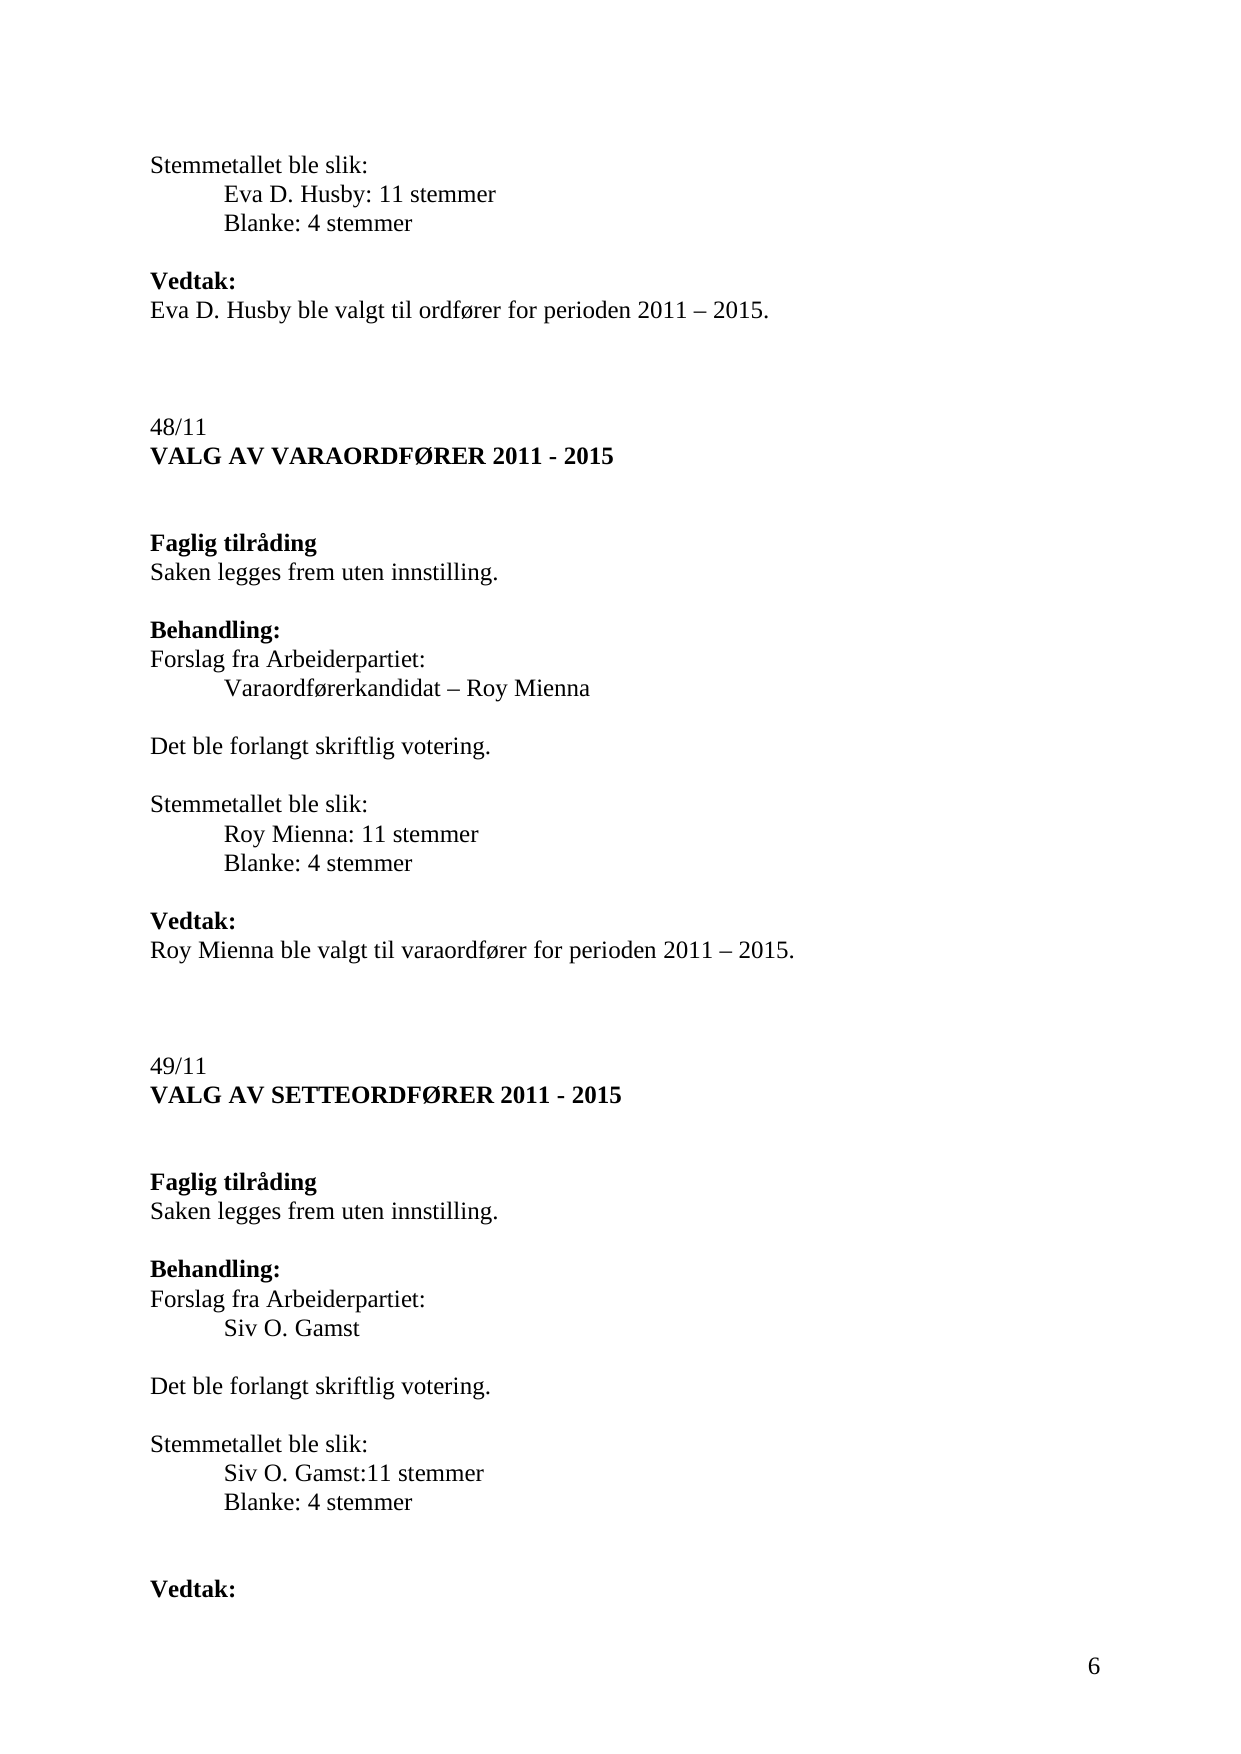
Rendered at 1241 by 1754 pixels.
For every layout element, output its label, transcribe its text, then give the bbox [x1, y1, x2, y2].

text Faglig tilråding [150, 1167, 1100, 1196]
text Blanke: 4 stemmer [150, 847, 1100, 877]
text Stemmetallet ble slik: [150, 1429, 1100, 1458]
text Det ble forlangt skriftlig votering. [150, 731, 1100, 760]
text Det ble forlangt skriftlig votering. [150, 1371, 1100, 1400]
text Siv O. Gamst:11 stemmer [150, 1458, 1100, 1487]
text 49/11 [150, 1051, 1100, 1080]
text Vedtak: [150, 906, 1100, 935]
text Roy Mienna ble valgt til varaordfører for perioden 2011 – 2015. [150, 935, 1100, 964]
text 48/11 [150, 412, 1100, 441]
text Eva D. Husby ble valgt til ordfører for perioden 2011 – 2015. [150, 295, 1100, 324]
text VALG AV SETTEORDFØRER 2011 - 2015 [150, 1080, 1100, 1109]
text Stemmetallet ble slik: [150, 150, 1100, 179]
text Stemmetallet ble slik: [150, 789, 1100, 818]
text Saken legges frem uten innstilling. [150, 557, 1100, 586]
text Eva D. Husby: 11 stemmer [150, 179, 1100, 208]
text Blanke: 4 stemmer [150, 208, 1100, 237]
text Behandling: [150, 1254, 1100, 1283]
text Blanke: 4 stemmer [150, 1487, 1100, 1516]
text Vedtak: [150, 266, 1100, 295]
text Faglig tilråding [150, 528, 1100, 557]
text VALG AV VARAORDFØRER 2011 - 2015 [150, 441, 1100, 470]
text Varaordførerkandidat – Roy Mienna [150, 673, 1100, 702]
text Forslag fra Arbeiderpartiet: [150, 1283, 1100, 1312]
text Forslag fra Arbeiderpartiet: [150, 644, 1100, 673]
text Saken legges frem uten innstilling. [150, 1196, 1100, 1225]
text Behandling: [150, 615, 1100, 644]
text Siv O. Gamst [150, 1312, 1100, 1342]
text Roy Mienna: 11 stemmer [150, 818, 1100, 847]
text Vedtak: [150, 1574, 1100, 1603]
